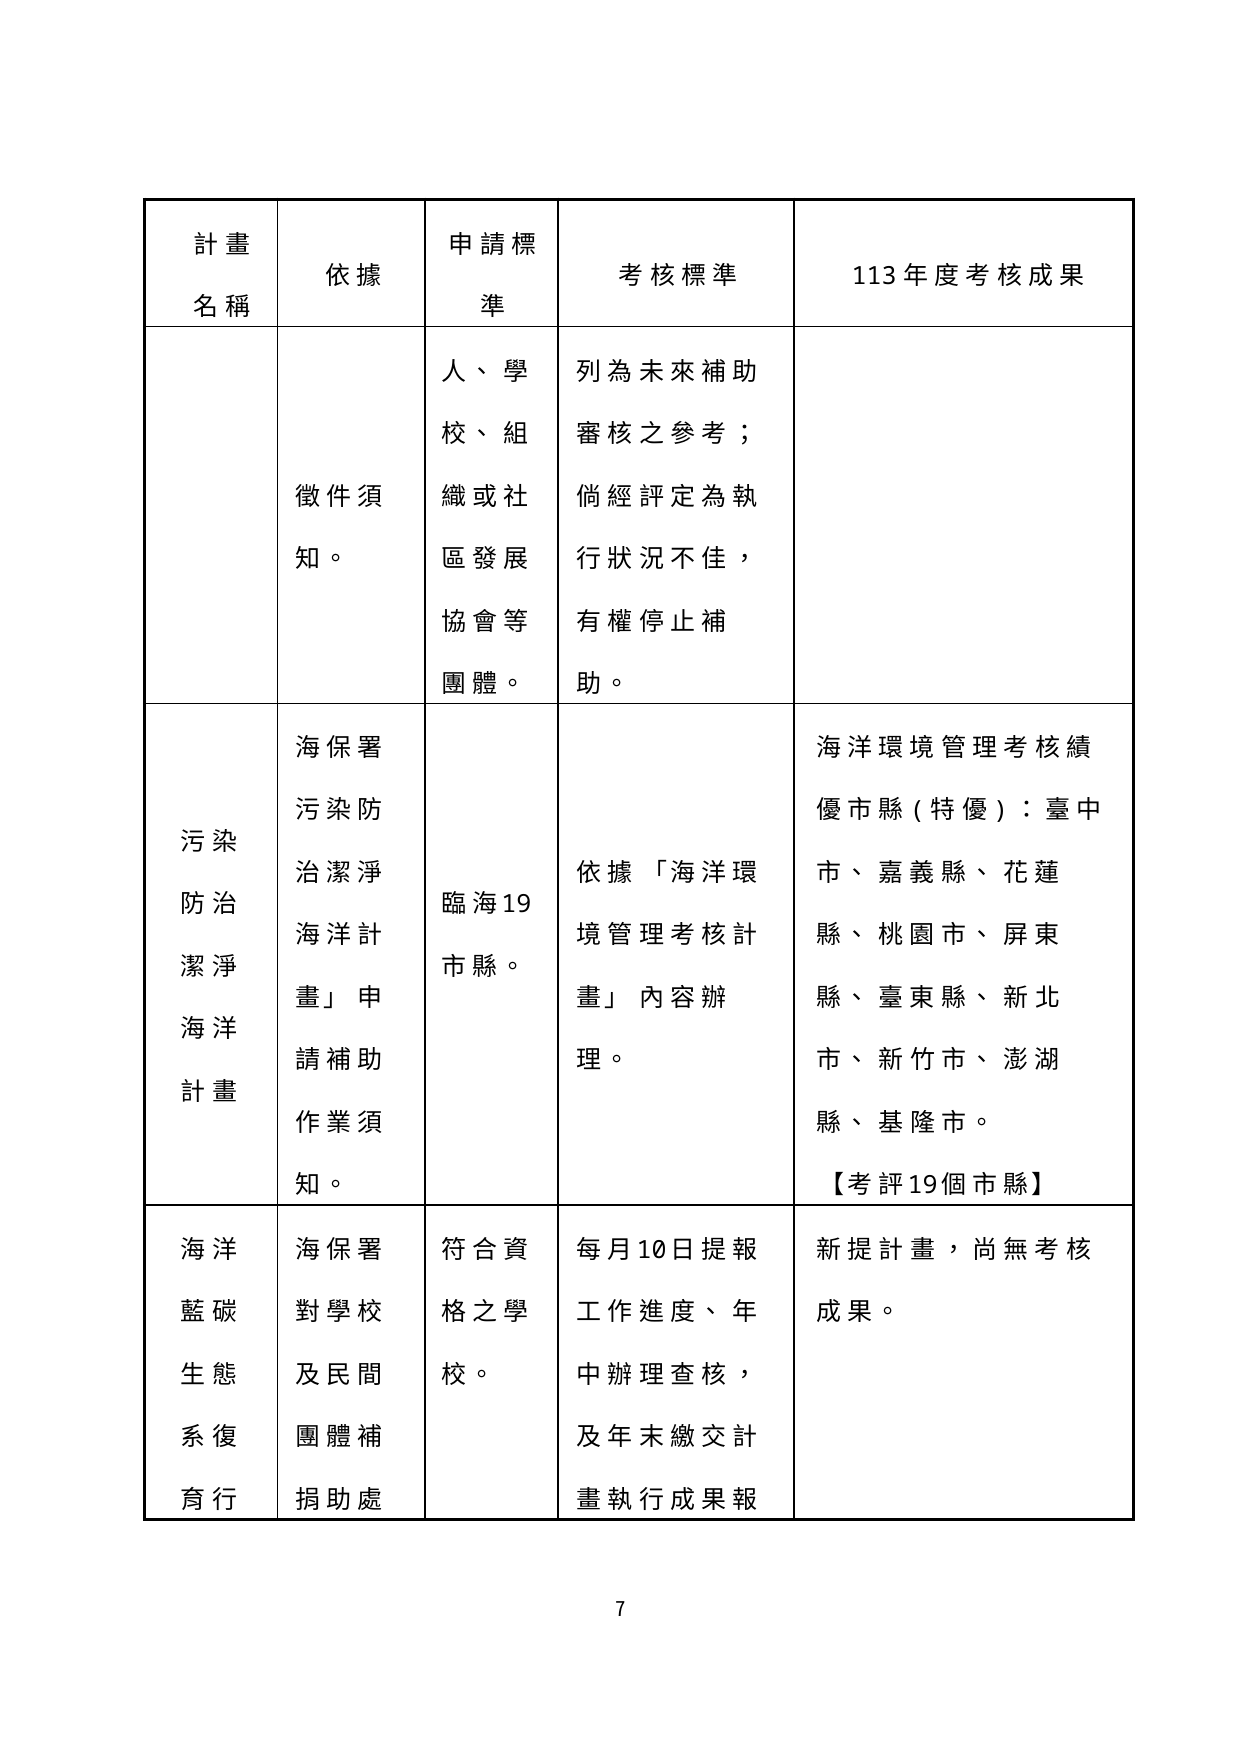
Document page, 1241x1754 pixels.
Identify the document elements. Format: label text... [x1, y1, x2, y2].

table_header 計畫名稱 [146, 201, 277, 326]
table_cell 人、學校、組織或社區發展協會等團體。 [426, 327, 557, 702]
table_cell 徵件須知。 [278, 327, 424, 702]
table_header 依據 [278, 201, 424, 326]
table_cell 列為未來補助審核之參考；倘經評定為執行狀況不佳，有權停止補助。 [559, 327, 793, 702]
table_cell [795, 327, 1132, 702]
table_cell 符合資格之學校。 [426, 1206, 557, 1518]
table_header 考核標準 [559, 201, 793, 326]
table_cell [146, 327, 277, 702]
table_cell 海保署污染防治潔淨海洋計畫」申請補助作業須知。 [278, 704, 424, 1204]
table_cell 每月10日提報工作進度、年中辦理查核，及年末繳交計畫執行成果報 [559, 1206, 793, 1518]
table_cell 污染防治潔淨海洋計畫 [146, 704, 277, 1204]
table_cell 海洋藍碳生態系復育行 [146, 1206, 277, 1518]
table_cell 海洋環境管理考核績優市縣(特優)：臺中市、嘉義縣、花蓮縣、桃園市、屏東縣、臺東縣、新北市、新竹市、澎湖縣、基隆市。 【考評19個市縣】 [795, 704, 1132, 1204]
table_cell 依據「海洋環境管理考核計畫」內容辦理。 [559, 704, 793, 1204]
table_cell 海保署對學校及民間團體補捐助處 [278, 1206, 424, 1518]
table_cell 臨海19市縣。 [426, 704, 557, 1204]
table_header 申請標準 [426, 201, 557, 326]
table_header 113年度考核成果 [795, 201, 1132, 326]
table_cell 新提計畫，尚無考核成果。 [795, 1206, 1132, 1518]
